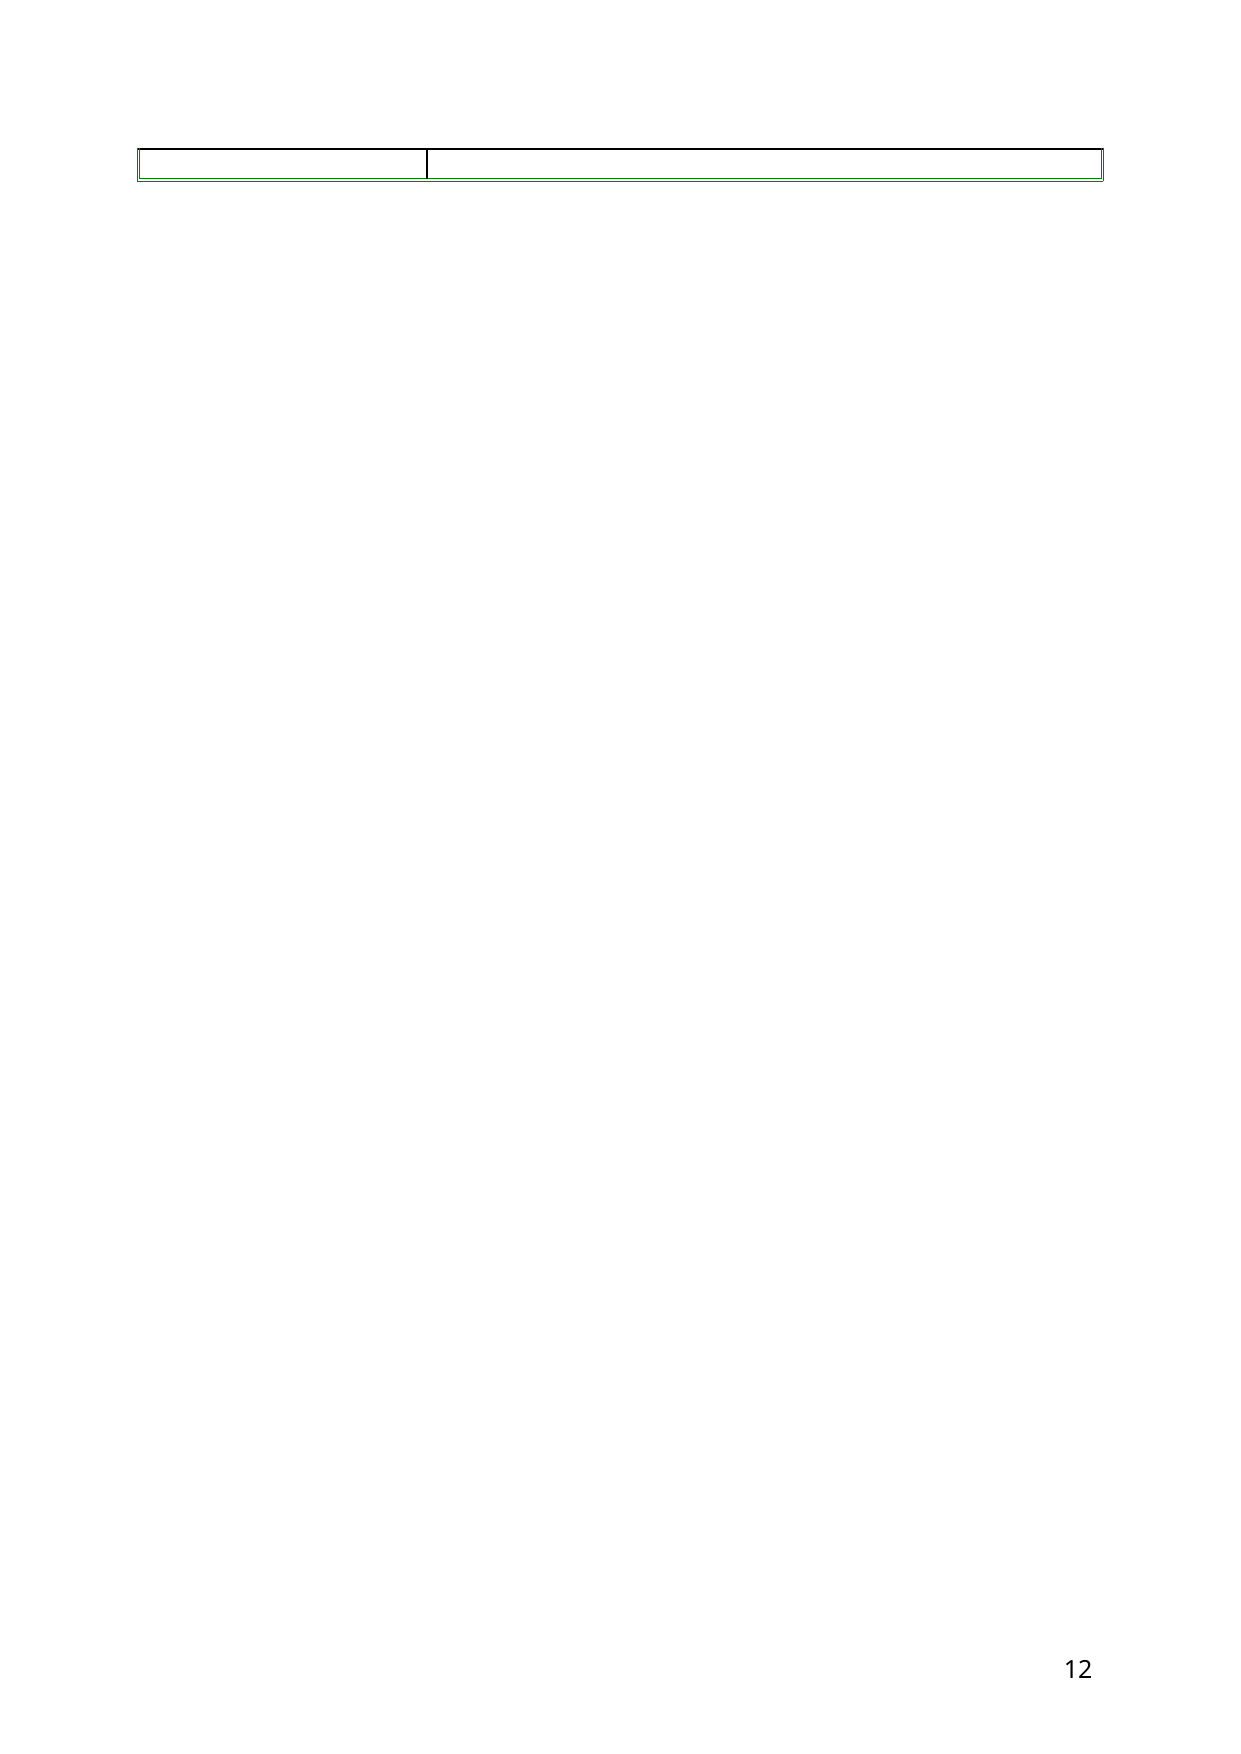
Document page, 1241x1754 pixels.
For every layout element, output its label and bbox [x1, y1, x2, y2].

table_cell [140, 150, 426, 178]
table_cell [428, 150, 1101, 178]
